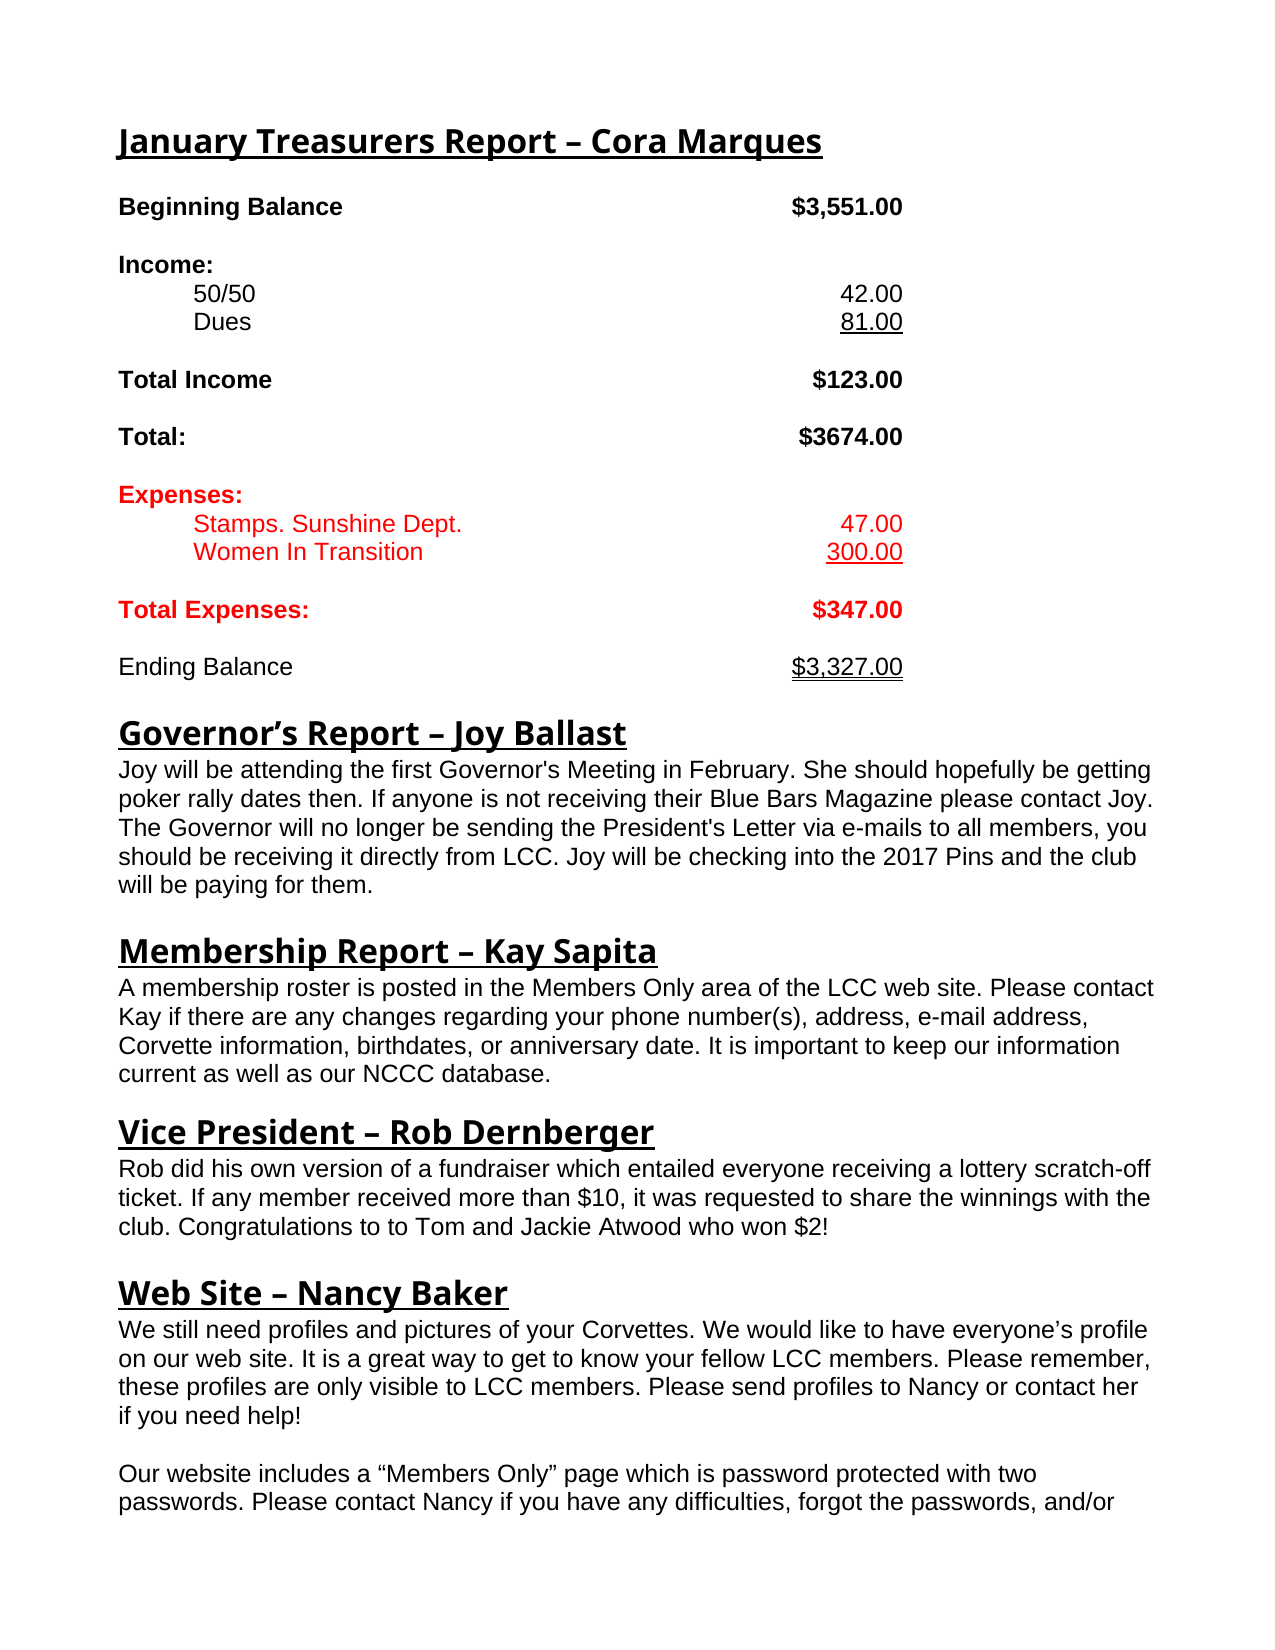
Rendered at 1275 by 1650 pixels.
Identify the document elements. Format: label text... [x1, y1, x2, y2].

text Expenses: [118, 480, 1157, 508]
text Ending Balance $3,327.00 [118, 652, 1157, 681]
text Governor’s Report – Joy Ballast [118, 710, 1157, 755]
text Joy will be attending the first Governor's Meeting in February. She should hopefully be getting poker rally dates then. If anyone is not receiving their Blue Bars Magazine please contact Joy. The Governor will no longer be sending the President's Letter via e-mails to all members, you should be receiving it directly from LCC. Joy will be checking into the 2017 Pins and the club will be paying for them. [118, 755, 1157, 899]
text A membership roster is posted in the Members Only area of the LCC web site. Please contact Kay if there are any changes regarding your phone number(s), address, e-mail address, Corvette information, birthdates, or anniversary date. It is important to keep our information current as well as our NCCC database. [118, 973, 1157, 1088]
text Our website includes a “Members Only” page which is password protected with two passwords. Please contact Nancy if you have any difficulties, forgot the passwords, and/or [118, 1458, 1157, 1516]
text 50/50 42.00 [118, 278, 1157, 307]
text Web Site – Nancy Baker [118, 1269, 1157, 1315]
text Total Income $123.00 [118, 365, 1157, 393]
text Rob did his own version of a fundraiser which entailed everyone receiving a lottery scratch-off ticket. If any member received more than $10, it was requested to share the winnings with the club. Congratulations to to Tom and Jackie Atwood who won $2! [118, 1154, 1157, 1241]
text Stamps. Sunshine Dept. 47.00 [118, 508, 1157, 537]
text Total: $3674.00 [118, 422, 1157, 451]
text We still need profiles and pictures of your Corvettes. We would like to have everyone’s profile on our web site. It is a great way to get to know your fellow LCC members. Please remember, these profiles are only visible to LCC members. Please send profiles to Nancy or contact her if you need help! [118, 1315, 1157, 1430]
text Women In Transition 300.00 [118, 537, 1157, 566]
text Dues 81.00 [118, 307, 1157, 336]
text Income: [118, 250, 1157, 278]
text January Treasurers Report – Cora Marques [118, 118, 1157, 163]
text Beginning Balance $3,551.00 [118, 192, 1157, 221]
text Total Expenses: $347.00 [118, 595, 1157, 623]
text Membership Report – Kay Sapita [118, 928, 1157, 973]
text Vice President – Rob Dernberger [118, 1109, 1157, 1154]
